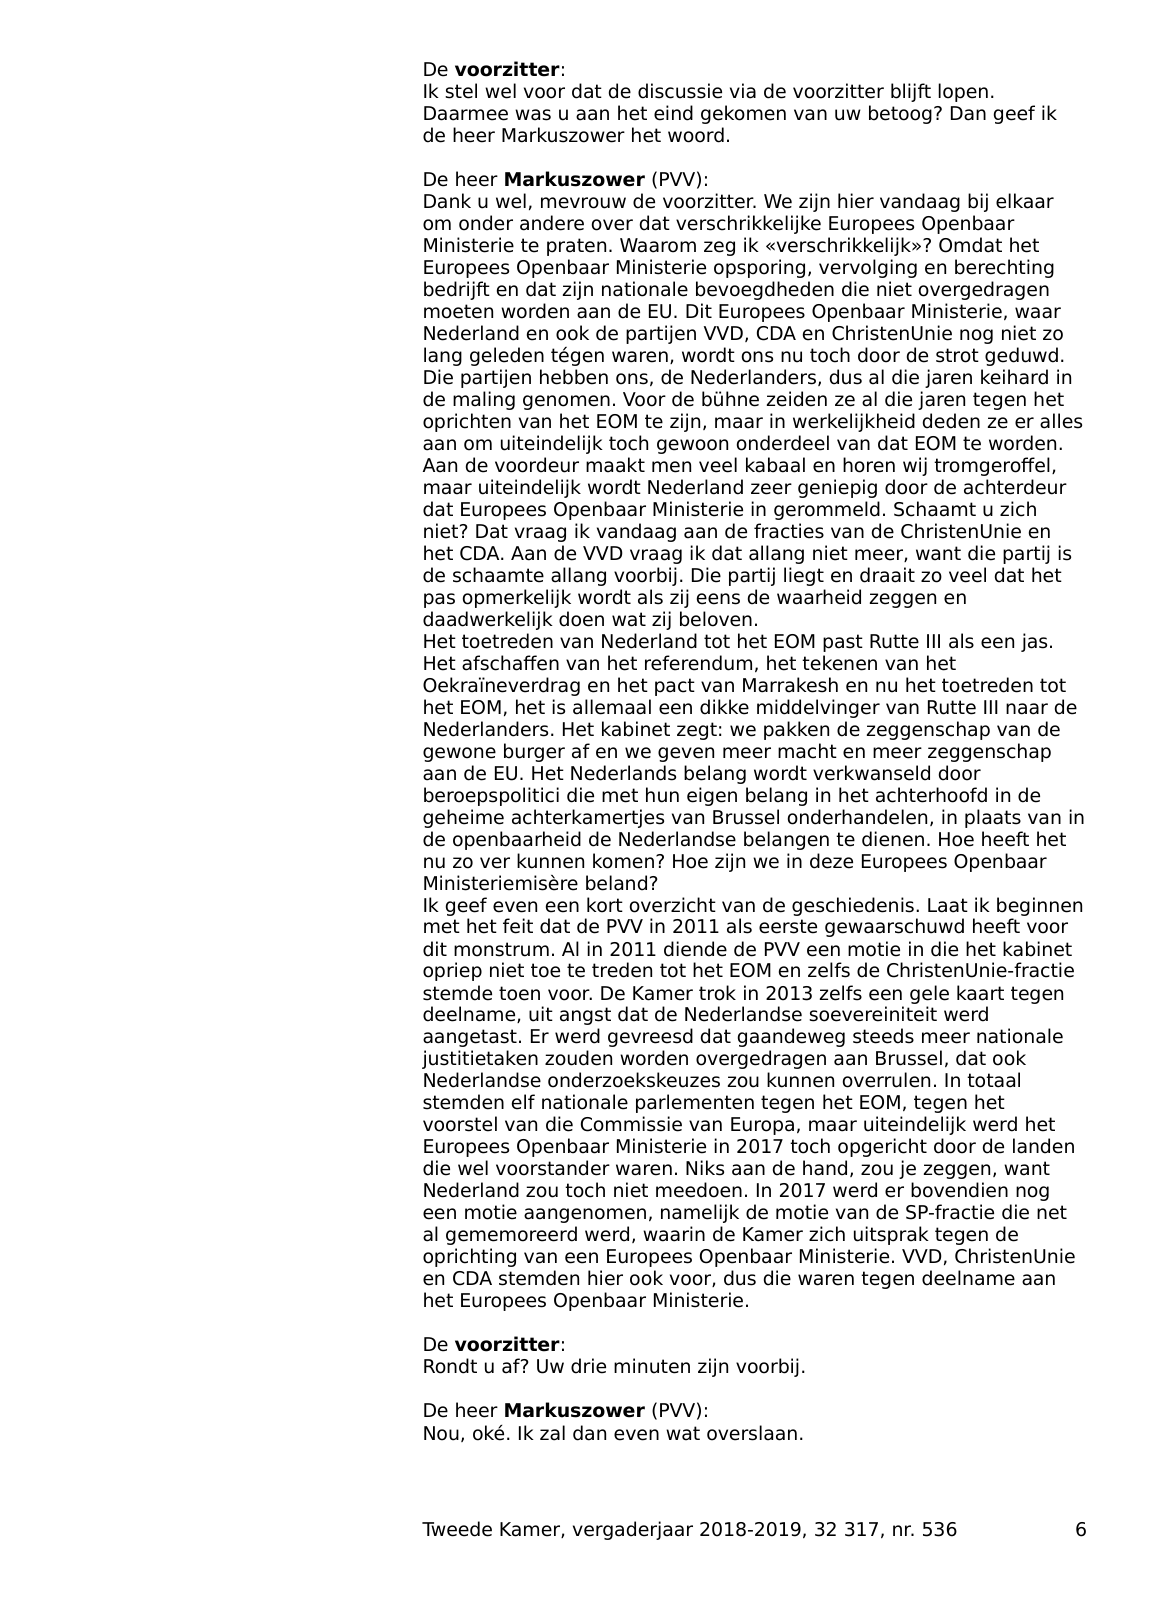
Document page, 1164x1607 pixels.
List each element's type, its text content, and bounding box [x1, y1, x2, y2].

text Nou, oké. Ik zal dan even wat overslaan. [422, 1422, 1087, 1444]
text De voorzitter: [422, 1334, 1087, 1356]
text De heer Markuszower (PVV): [422, 1400, 1087, 1422]
text Ik geef even een kort overzicht van de geschiedenis. Laat ik beginnen met het feit dat de PVV in 2011 als eerste gewaarschuwd heeft voor dit monstrum. Al in 2011 diende de PVV een motie in die het kabinet opriep niet toe te treden tot het EOM en zelfs de ChristenUnie-fractie stemde toen voor. De Kamer trok in 2013 zelfs een gele kaart tegen deelname, uit angst dat de Nederlandse soevereiniteit werd aangetast. Er werd gevreesd dat gaandeweg steeds meer nationale justitietaken zouden worden overgedragen aan Brussel, dat ook Nederlandse onderzoekskeuzes zou kunnen overrulen. In totaal stemden elf nationale parlementen tegen het EOM, tegen het voorstel van die Commissie van Europa, maar uiteindelijk werd het Europees Openbaar Ministerie in 2017 toch opgericht door de landen die wel voorstander waren. Niks aan de hand, zou je zeggen, want Nederland zou toch niet meedoen. In 2017 werd er bovendien nog een motie aangenomen, namelijk de motie van de SP-fractie die net al gememoreerd werd, waarin de Kamer zich uitsprak tegen de oprichting van een Europees Openbaar Ministerie. VVD, ChristenUnie en CDA stemden hier ook voor, dus die waren tegen deelname aan het Europees Openbaar Ministerie. [422, 894, 1087, 1312]
text De voorzitter: [422, 59, 1087, 81]
text Ik stel wel voor dat de discussie via de voorzitter blijft lopen. Daarmee was u aan het eind gekomen van uw betoog? Dan geef ik de heer Markuszower het woord. [422, 81, 1087, 147]
text Rondt u af? Uw drie minuten zijn voorbij. [422, 1356, 1087, 1378]
text De heer Markuszower (PVV): [422, 169, 1087, 191]
text Dank u wel, mevrouw de voorzitter. We zijn hier vandaag bij elkaar om onder andere over dat verschrikkelijke Europees Openbaar Ministerie te praten. Waarom zeg ik «verschrikkelijk»? Omdat het Europees Openbaar Ministerie opsporing, vervolging en berechting bedrijft en dat zijn nationale bevoegdheden die niet overgedragen moeten worden aan de EU. Dit Europees Openbaar Ministerie, waar Nederland en ook de partijen VVD, CDA en ChristenUnie nog niet zo lang geleden tégen waren, wordt ons nu toch door de strot geduwd. Die partijen hebben ons, de Nederlanders, dus al die jaren keihard in de maling genomen. Voor de bühne zeiden ze al die jaren tegen het oprichten van het EOM te zijn, maar in werkelijkheid deden ze er alles aan om uiteindelijk toch gewoon onderdeel van dat EOM te worden. Aan de voordeur maakt men veel kabaal en horen wij tromgeroffel, maar uiteindelijk wordt Nederland zeer geniepig door de achterdeur dat Europees Openbaar Ministerie in gerommeld. Schaamt u zich niet? Dat vraag ik vandaag aan de fracties van de ChristenUnie en het CDA. Aan de VVD vraag ik dat allang niet meer, want die partij is de schaamte allang voorbij. Die partij liegt en draait zo veel dat het pas opmerkelijk wordt als zij eens de waarheid zeggen en daadwerkelijk doen wat zij beloven. [422, 191, 1087, 631]
text Het toetreden van Nederland tot het EOM past Rutte III als een jas. Het afschaffen van het referendum, het tekenen van het Oekraïneverdrag en het pact van Marrakesh en nu het toetreden tot het EOM, het is allemaal een dikke middelvinger van Rutte III naar de Nederlanders. Het kabinet zegt: we pakken de zeggenschap van de gewone burger af en we geven meer macht en meer zeggenschap aan de EU. Het Nederlands belang wordt verkwanseld door beroepspolitici die met hun eigen belang in het achterhoofd in de geheime achterkamertjes van Brussel onderhandelen, in plaats van in de openbaarheid de Nederlandse belangen te dienen. Hoe heeft het nu zo ver kunnen komen? Hoe zijn we in deze Europees Openbaar Ministeriemisère beland? [422, 631, 1087, 894]
